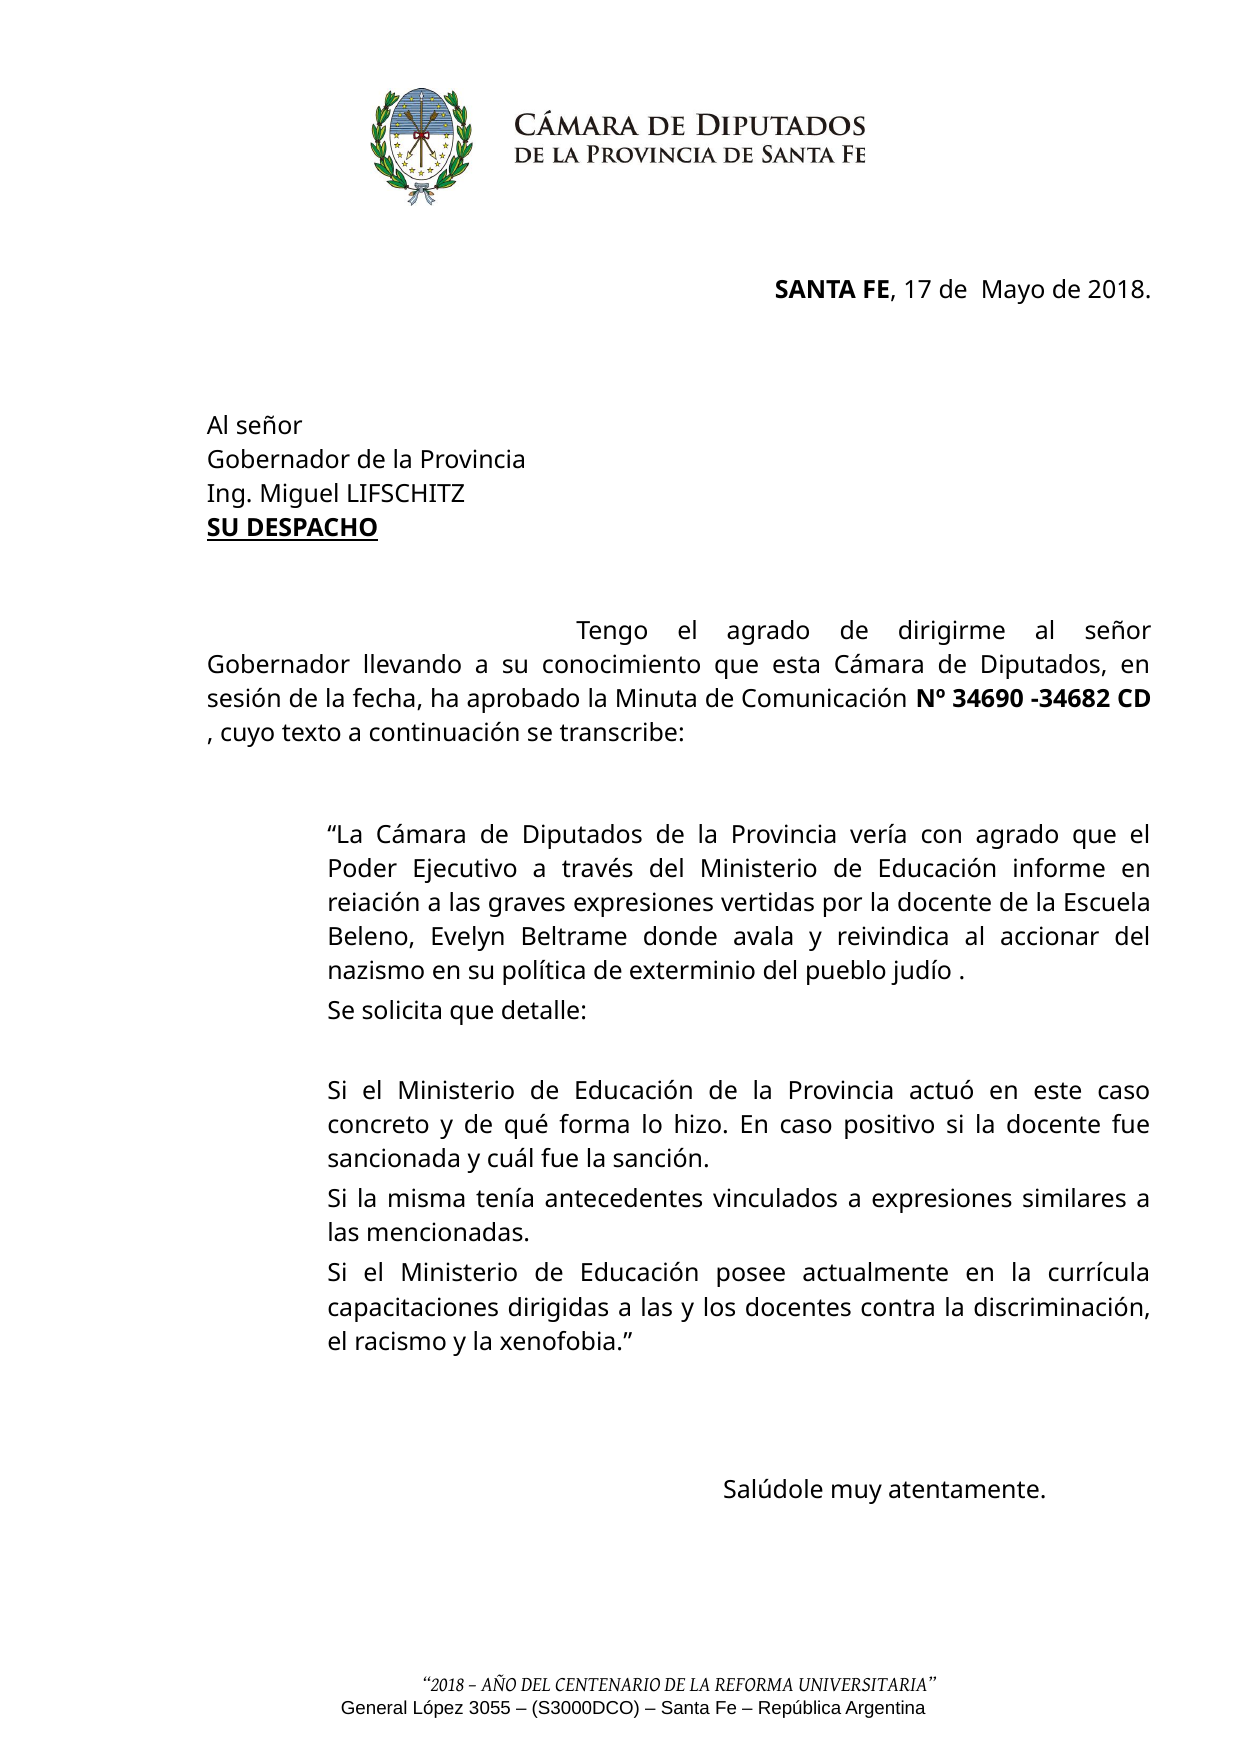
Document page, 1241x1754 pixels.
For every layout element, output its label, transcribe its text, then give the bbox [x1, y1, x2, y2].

text SU DESPACHO [207, 510, 1152, 544]
text Se solicita que detalle: [327, 993, 1152, 1027]
text Al señor [207, 408, 1152, 442]
text Si la misma tenía antecedentes vinculados a expresiones similares a las mencionadas. [327, 1181, 1152, 1249]
text “La Cámara de Diputados de la Provincia vería con agrado que el Poder Ejecutivo a través del Ministerio de Educación informe en reiación a las graves expresiones vertidas por la docente de la Escuela Beleno, Evelyn Beltrame donde avala y reivindica al accionar del nazismo en su política de exterminio del pueblo judío . [327, 817, 1152, 987]
text SANTA FE, 17 de Mayo de 2018. [207, 272, 1152, 306]
text Ing. Miguel LIFSCHITZ [207, 476, 1152, 510]
text Tengo el agrado de dirigirme al señor Gobernador llevando a su conocimiento que esta Cámara de Diputados, en sesión de la fecha, ha aprobado la Minuta de Comunicación Nº 34690 -34682 CD , cuyo texto a continuación se transcribe: [207, 612, 1152, 748]
text Salúdole muy atentamente. [649, 1471, 1152, 1505]
text Gobernador de la Provincia [207, 442, 1152, 476]
text Si el Ministerio de Educación de la Provincia actuó en este caso concreto y de qué forma lo hizo. En caso positivo si la docente fue sancionada y cuál fue la sanción. [327, 1073, 1152, 1175]
text Si el Ministerio de Educación posee actualmente en la currícula capacitaciones dirigidas a las y los docentes contra la discriminación, el racismo y la xenofobia.” [327, 1255, 1152, 1357]
picture [370, 88, 866, 210]
